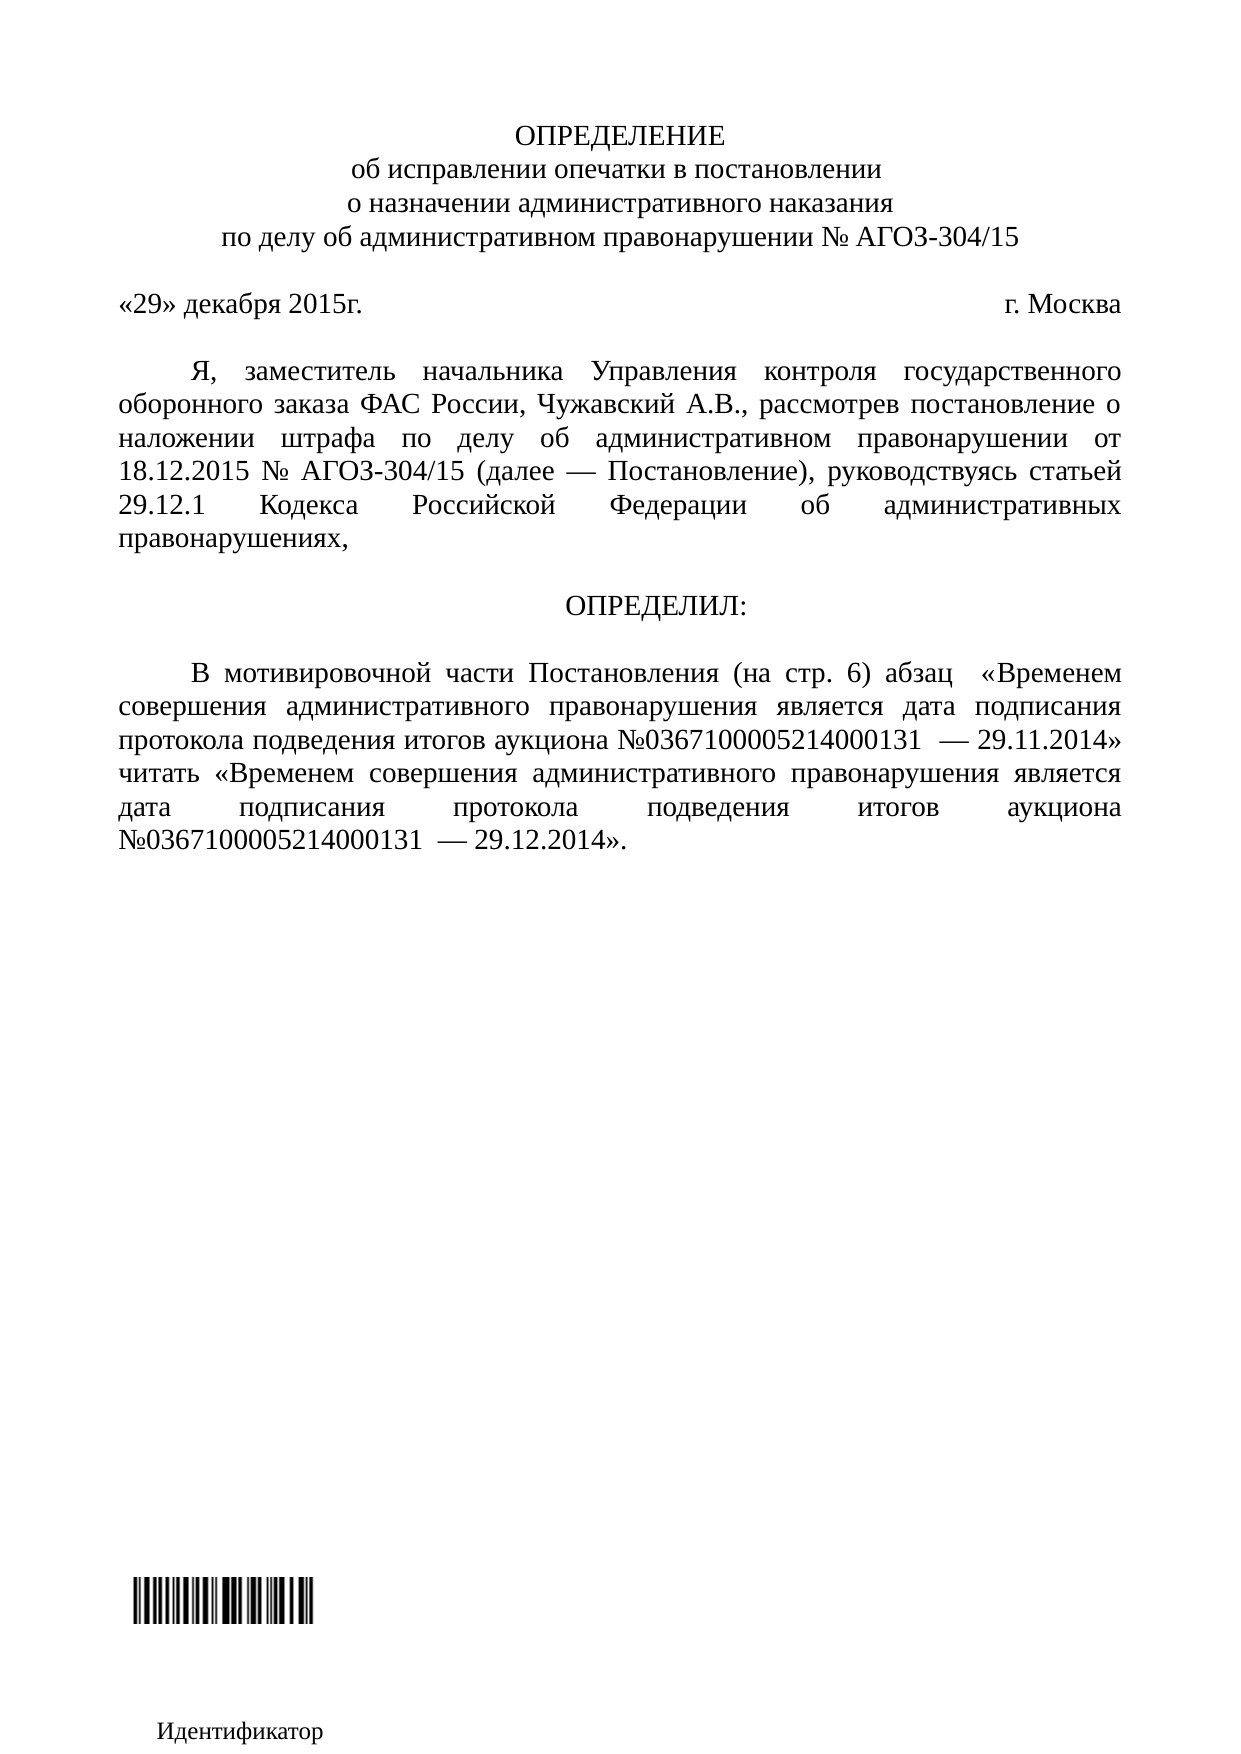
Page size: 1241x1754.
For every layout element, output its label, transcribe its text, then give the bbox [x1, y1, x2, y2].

text В мотивировочной части Постановления (на стр. 6) абзац «Временем совершения административного правонарушения является дата подписания протокола подведения итогов аукциона №0367100005214000131 — 29.11.2014» читать «Временем совершения административного правонарушения является дата подписания протокола подведения итогов аукциона №0367100005214000131 — 29.12.2014». [118, 655, 1122, 856]
text ОПРЕДЕЛИЛ: [118, 588, 1122, 621]
text «29» декабря 2015г. г. Москва [118, 286, 1122, 319]
text о назначении административного наказания [118, 185, 1122, 219]
text Я, заместитель начальника Управления контроля государственного оборонного заказа ФАС России, Чужавский А.В., рассмотрев постановление о наложении штрафа по делу об административном правонарушении от 18.12.2015 № АГОЗ-304/15 (далее — Постановление), руководствуясь статьей 29.12.1 Кодекса Российской Федерации об административных правонарушениях, [118, 353, 1122, 554]
picture [118, 1577, 331, 1624]
text об исправлении опечатки в постановлении [118, 152, 1122, 185]
text по делу об административном правонарушении № АГОЗ-304/15 [118, 219, 1122, 252]
text ОПРЕДЕЛЕНИЕ [118, 118, 1122, 152]
